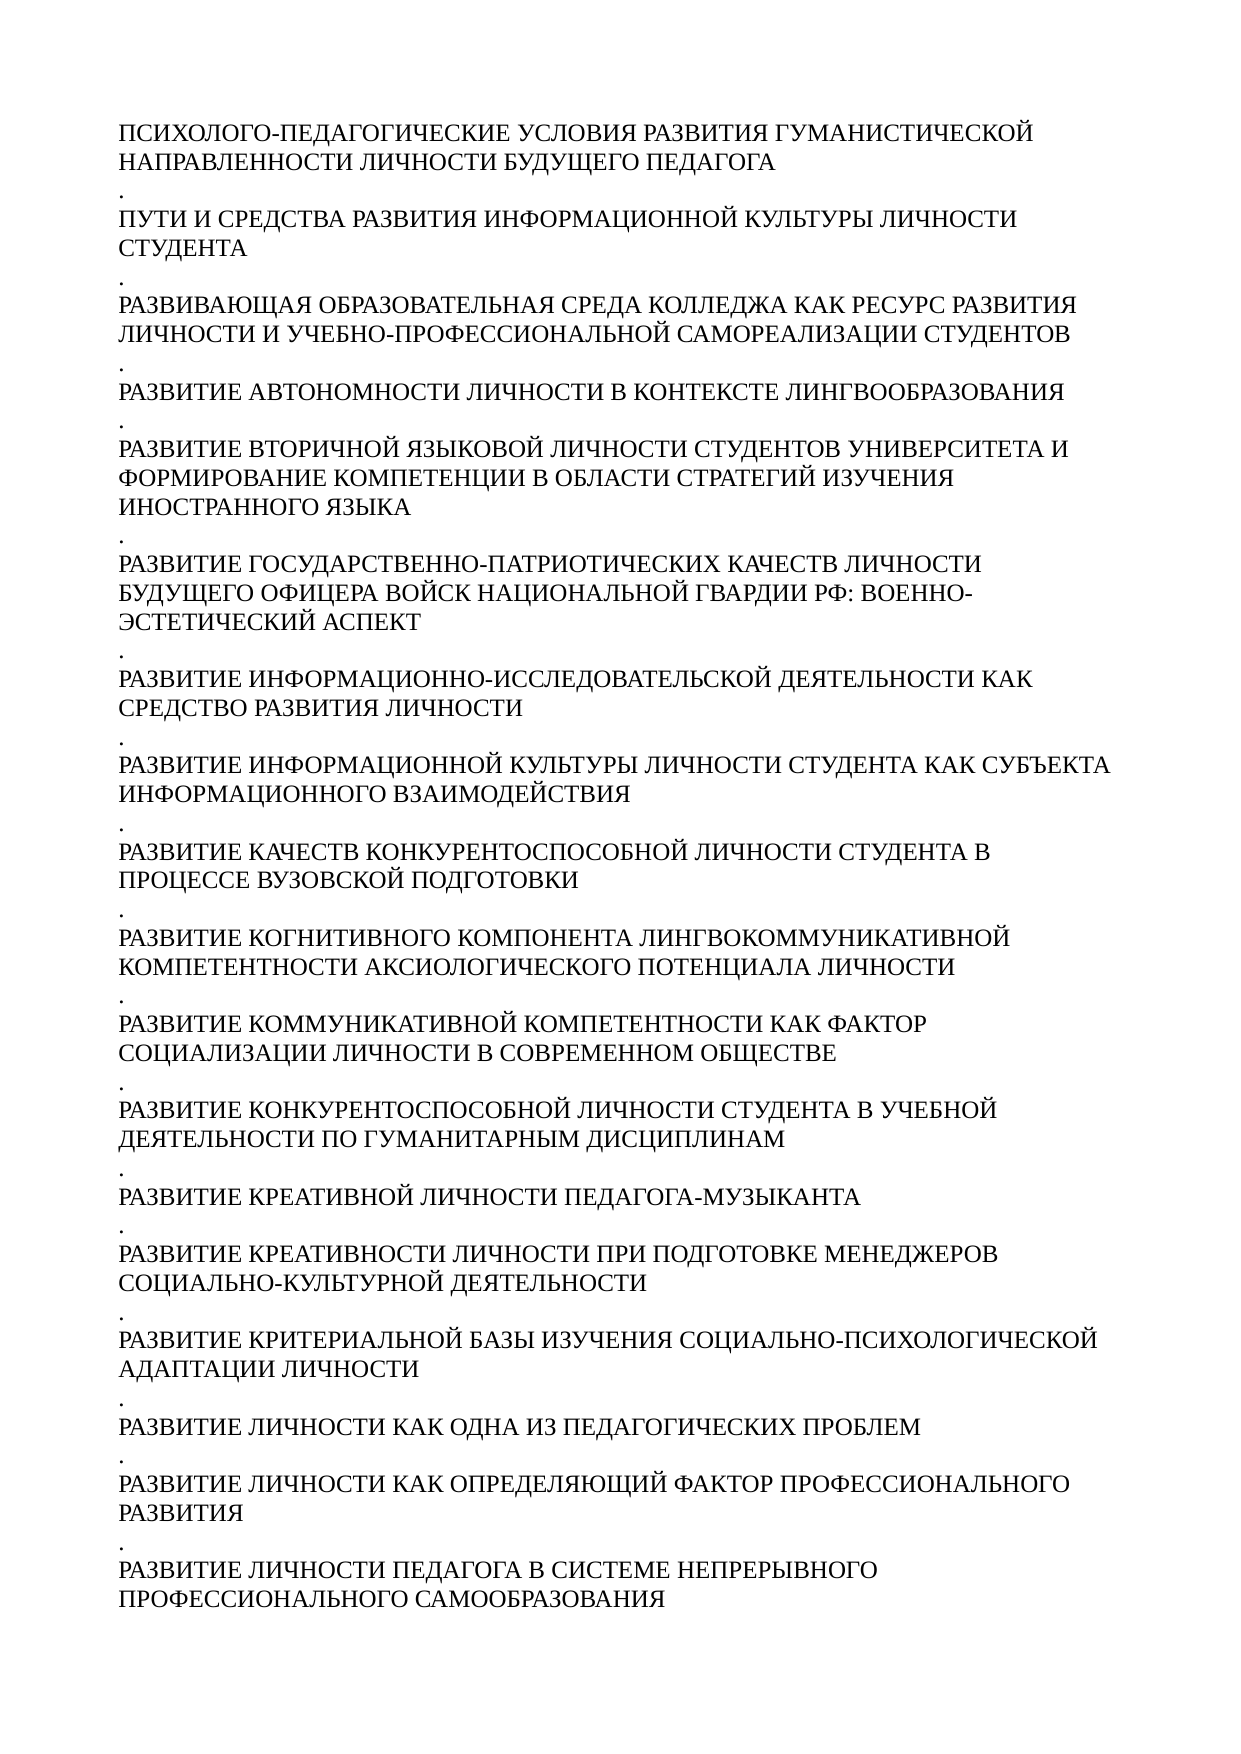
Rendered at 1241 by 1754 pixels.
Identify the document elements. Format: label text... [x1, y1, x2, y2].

text ПУТИ И СРЕДСТВА РАЗВИТИЯ ИНФОРМАЦИОННОЙ КУЛЬТУРЫ ЛИЧНОСТИ СТУДЕНТА . РАЗВИВАЮЩАЯ ОБРАЗОВАТЕЛЬНАЯ СРЕДА КОЛЛЕДЖА КАК РЕСУРС РАЗВИТИЯ ЛИЧНОСТИ И УЧЕБНО-ПРОФЕССИОНАЛЬНОЙ САМОРЕАЛИЗАЦИИ СТУДЕНТОВ . РАЗВИТИЕ АВТОНОМНОСТИ ЛИЧНОСТИ В КОНТЕКСТЕ ЛИНГВООБРАЗОВАНИЯ . РАЗВИТИЕ ВТОРИЧНОЙ ЯЗЫКОВОЙ ЛИЧНОСТИ СТУДЕНТОВ УНИВЕРСИТЕТА И ФОРМИРОВАНИЕ КОМПЕТЕНЦИИ В ОБЛАСТИ СТРАТЕГИЙ ИЗУЧЕНИЯ ИНОСТРАННОГО ЯЗЫКА . [118, 204, 1122, 549]
text РАЗВИТИЕ ИНФОРМАЦИОННО-ИССЛЕДОВАТЕЛЬСКОЙ ДЕЯТЕЛЬНОСТИ КАК СРЕДСТВО РАЗВИТИЯ ЛИЧНОСТИ . РАЗВИТИЕ ИНФОРМАЦИОННОЙ КУЛЬТУРЫ ЛИЧНОСТИ СТУДЕНТА КАК СУБЪЕКТА ИНФОРМАЦИОННОГО ВЗАИМОДЕЙСТВИЯ . РАЗВИТИЕ КАЧЕСТВ КОНКУРЕНТОСПОСОБНОЙ ЛИЧНОСТИ СТУДЕНТА В ПРОЦЕССЕ ВУЗОВСКОЙ ПОДГОТОВКИ . [118, 664, 1122, 923]
text РАЗВИТИЕ КОММУНИКАТИВНОЙ КОМПЕТЕНТНОСТИ КАК ФАКТОР СОЦИАЛИЗАЦИИ ЛИЧНОСТИ В СОВРЕМЕННОМ ОБЩЕСТВЕ . РАЗВИТИЕ КОНКУРЕНТОСПОСОБНОЙ ЛИЧНОСТИ СТУДЕНТА В УЧЕБНОЙ ДЕЯТЕЛЬНОСТИ ПО ГУМАНИТАРНЫМ ДИСЦИПЛИНАМ . РАЗВИТИЕ КРЕАТИВНОЙ ЛИЧНОСТИ ПЕДАГОГА-МУЗЫКАНТА . РАЗВИТИЕ КРЕАТИВНОСТИ ЛИЧНОСТИ ПРИ ПОДГОТОВКЕ МЕНЕДЖЕРОВ СОЦИАЛЬНО-КУЛЬТУРНОЙ ДЕЯТЕЛЬНОСТИ . [118, 1009, 1122, 1326]
text РАЗВИТИЕ ГОСУДАРСТВЕННО-ПАТРИОТИЧЕСКИХ КАЧЕСТВ ЛИЧНОСТИ БУДУЩЕГО ОФИЦЕРА ВОЙСК НАЦИОНАЛЬНОЙ ГВАРДИИ РФ: ВОЕННО-ЭСТЕТИЧЕСКИЙ АСПЕКТ . [118, 549, 1122, 664]
text РАЗВИТИЕ КОГНИТИВНОГО КОМПОНЕНТА ЛИНГВОКОММУНИКАТИВНОЙ КОМПЕТЕНТНОСТИ АКСИОЛОГИЧЕСКОГО ПОТЕНЦИАЛА ЛИЧНОСТИ . [118, 923, 1122, 1009]
text РАЗВИТИЕ ЛИЧНОСТИ ПЕДАГОГА В СИСТЕМЕ НЕПРЕРЫВНОГО ПРОФЕССИОНАЛЬНОГО САМООБРАЗОВАНИЯ [118, 1556, 1122, 1613]
text ПСИХОЛОГО-ПЕДАГОГИЧЕСКИЕ УСЛОВИЯ РАЗВИТИЯ ГУМАНИСТИЧЕСКОЙ НАПРАВЛЕННОСТИ ЛИЧНОСТИ БУДУЩЕГО ПЕДАГОГА . [118, 118, 1122, 204]
text РАЗВИТИЕ ЛИЧНОСТИ КАК ОДНА ИЗ ПЕДАГОГИЧЕСКИХ ПРОБЛЕМ . РАЗВИТИЕ ЛИЧНОСТИ КАК ОПРЕДЕЛЯЮЩИЙ ФАКТОР ПРОФЕССИОНАЛЬНОГО РАЗВИТИЯ . [118, 1412, 1122, 1556]
text РАЗВИТИЕ КРИТЕРИАЛЬНОЙ БАЗЫ ИЗУЧЕНИЯ СОЦИАЛЬНО-ПСИХОЛОГИЧЕСКОЙ АДАПТАЦИИ ЛИЧНОСТИ . [118, 1326, 1122, 1412]
